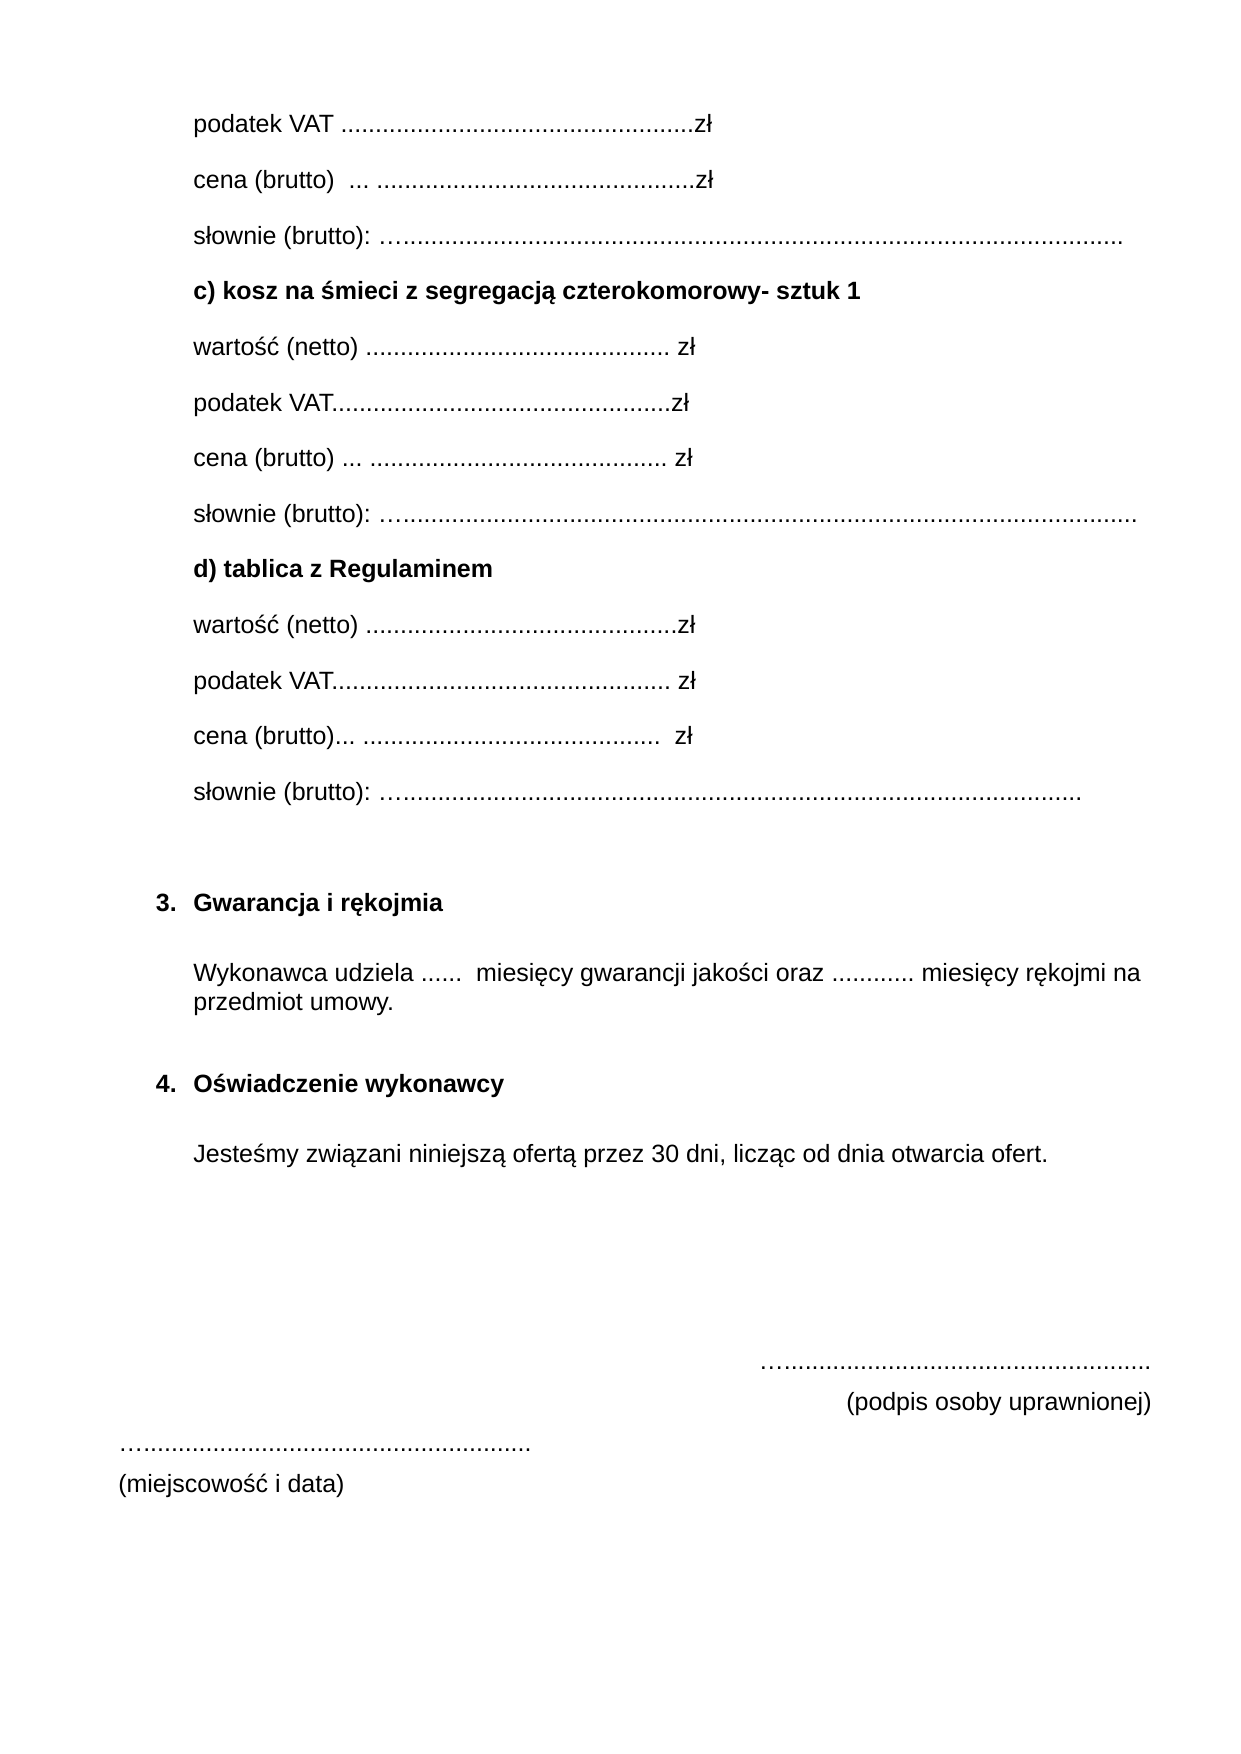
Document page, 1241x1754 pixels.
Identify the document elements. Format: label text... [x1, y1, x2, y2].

list słownie (brutto): ….......................................................................................................... [156, 499, 1152, 527]
list podatek VAT................................................. zł [156, 666, 1152, 694]
list wartość (netto) ............................................ zł [156, 332, 1152, 361]
list wartość (netto) .............................................zł [156, 610, 1152, 639]
list cena (brutto)... ........................................... zł [156, 721, 1152, 750]
text …........................................................ [118, 1428, 1152, 1457]
list cena (brutto) ... ........................................... zł [156, 443, 1152, 472]
list Gwarancja i rękojmia [156, 888, 1152, 917]
list d) tablica z Regulaminem [156, 554, 1152, 583]
list słownie (brutto): …........................................................................................................ [156, 221, 1152, 249]
list Jesteśmy związani niniejszą ofertą przez 30 dni, licząc od dnia otwarcia ofert. [156, 1139, 1152, 1168]
text …..................................................... [118, 1346, 1152, 1374]
text (podpis osoby uprawnionej) [118, 1387, 1152, 1416]
list podatek VAT ...................................................zł [156, 109, 1152, 138]
list słownie (brutto): ….................................................................................................. [156, 777, 1152, 806]
list podatek VAT.................................................zł [156, 387, 1152, 416]
text (miejscowość i data) [118, 1469, 1152, 1498]
list Wykonawca udziela ...... miesięcy gwarancji jakości oraz ............ miesięcy rękojmi na przedmiot umowy. [156, 958, 1152, 1016]
list Oświadczenie wykonawcy [156, 1069, 1152, 1098]
list c) kosz na śmieci z segregacją czterokomorowy- sztuk 1 [156, 276, 1152, 305]
list cena (brutto) ... ..............................................zł [156, 165, 1152, 194]
